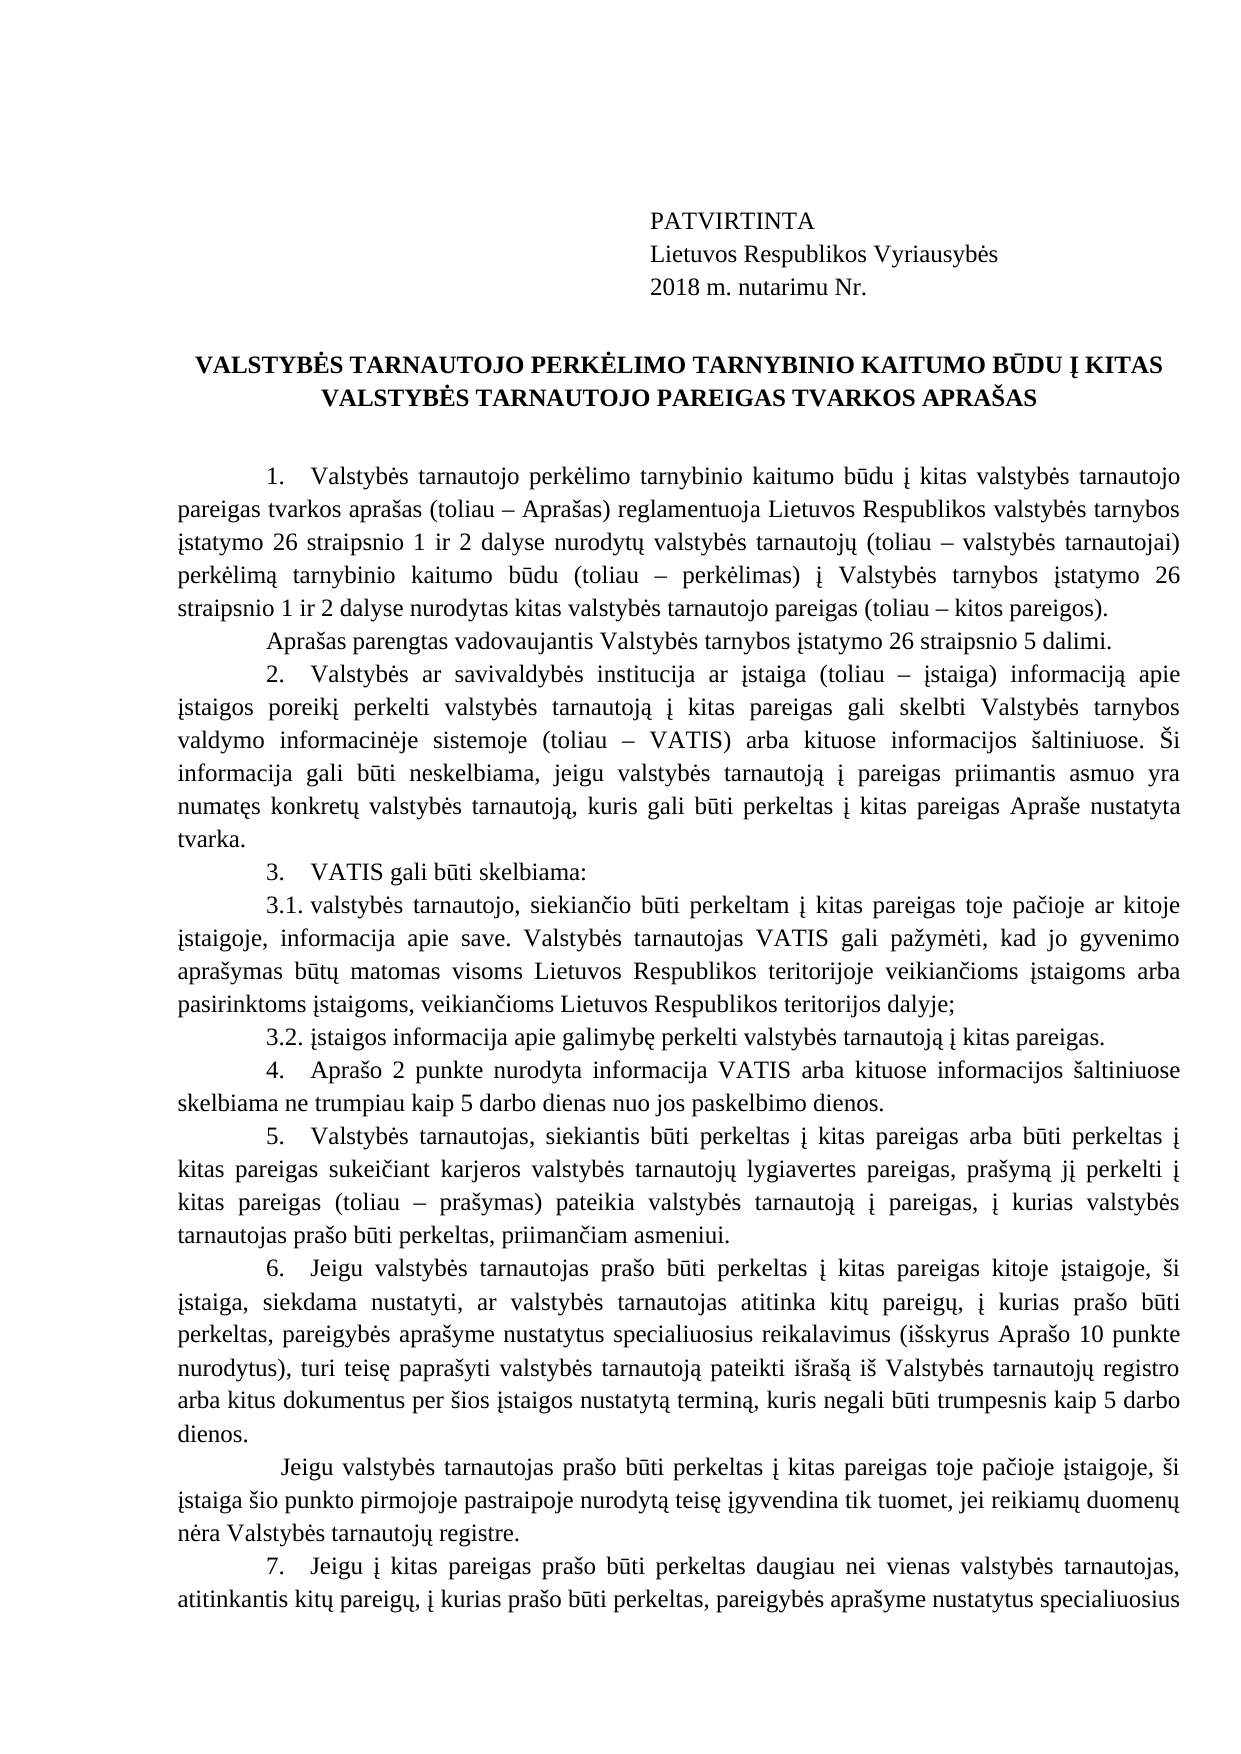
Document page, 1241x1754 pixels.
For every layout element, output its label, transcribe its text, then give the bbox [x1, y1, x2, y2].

text Jeigu valstybės tarnautojas prašo būti perkeltas į kitas pareigas toje pačioje įstaigoje, ši įstaiga šio punkto pirmojoje pastraipoje nurodytą teisę įgyvendina tik tuomet, jei reikiamų duomenų nėra Valstybės tarnautojų registre. [177, 1452, 1181, 1546]
text 2. Valstybės ar savivaldybės institucija ar įstaiga (toliau – įstaiga) informaciją apie įstaigos poreikį perkelti valstybės tarnautoją į kitas pareigas gali skelbti Valstybės tarnybos valdymo informacinėje sistemoje (toliau – VATIS) arba kituose informacijos šaltiniuose. Ši informacija gali būti neskelbiama, jeigu valstybės tarnautoją į pareigas priimantis asmuo yra numatęs konkretų valstybės tarnautoją, kuris gali būti perkeltas į kitas pareigas Apraše nustatyta tvarka. [177, 659, 1181, 853]
text 3.1. valstybės tarnautojo, siekiančio būti perkeltam į kitas pareigas toje pačioje ar kitoje įstaigoje, informacija apie save. Valstybės tarnautojas VATIS gali pažymėti, kad jo gyvenimo aprašymas būtų matomas visoms Lietuvos Respublikos teritorijoje veikiančioms įstaigoms arba pasirinktoms įstaigoms, veikiančioms Lietuvos Respublikos teritorijos dalyje; [177, 890, 1181, 1018]
text Patvirtinta [650, 206, 1181, 235]
text 4. Aprašo 2 punkte nurodyta informacija VATIS arba kituose informacijos šaltiniuose skelbiama ne trumpiau kaip 5 darbo dienas nuo jos paskelbimo dienos. [177, 1055, 1181, 1117]
text valstybės tarnautojO PERKĖLIMO TARNYBINIO KAITUMO BŪDU Į KITAS valstybės tarnautojO PAREIGAS TVARKOS APRAŠAS [177, 350, 1181, 412]
text Lietuvos Respublikos Vyriausybės 2018 m. nutarimu Nr. [650, 239, 1181, 301]
text Aprašas parengtas vadovaujantis Valstybės tarnybos įstatymo 26 straipsnio 5 dalimi. [266, 626, 1181, 655]
text 3. VATIS gali būti skelbiama: [177, 857, 1181, 886]
text 1. Valstybės tarnautojo perkėlimo tarnybinio kaitumo būdu į kitas valstybės tarnautojo pareigas tvarkos aprašas (toliau – Aprašas) reglamentuoja Lietuvos Respublikos valstybės tarnybos įstatymo 26 straipsnio 1 ir 2 dalyse nurodytų valstybės tarnautojų (toliau – valstybės tarnautojai) perkėlimą tarnybinio kaitumo būdu (toliau – perkėlimas) į Valstybės tarnybos įstatymo 26 straipsnio 1 ir 2 dalyse nurodytas kitas valstybės tarnautojo pareigas (toliau – kitos pareigos). [177, 461, 1181, 622]
text 6. Jeigu valstybės tarnautojas prašo būti perkeltas į kitas pareigas kitoje įstaigoje, ši įstaiga, siekdama nustatyti, ar valstybės tarnautojas atitinka kitų pareigų, į kurias prašo būti perkeltas, pareigybės aprašyme nustatytus specialiuosius reikalavimus (išskyrus Aprašo 10 punkte nurodytus), turi teisę paprašyti valstybės tarnautoją pateikti išrašą iš Valstybės tarnautojų registro arba kitus dokumentus per šios įstaigos nustatytą terminą, kuris negali būti trumpesnis kaip 5 darbo dienos. [177, 1253, 1181, 1447]
text 7. Jeigu į kitas pareigas prašo būti perkeltas daugiau nei vienas valstybės tarnautojas, atitinkantis kitų pareigų, į kurias prašo būti perkeltas, pareigybės aprašyme nustatytus specialiuosius [177, 1551, 1181, 1612]
text 3.2. įstaigos informacija apie galimybę perkelti valstybės tarnautoją į kitas pareigas. [177, 1022, 1181, 1051]
text 5. Valstybės tarnautojas, siekiantis būti perkeltas į kitas pareigas arba būti perkeltas į kitas pareigas sukeičiant karjeros valstybės tarnautojų lygiavertes pareigas, prašymą jį perkelti į kitas pareigas (toliau – prašymas) pateikia valstybės tarnautoją į pareigas, į kurias valstybės tarnautojas prašo būti perkeltas, priimančiam asmeniui. [177, 1121, 1181, 1249]
